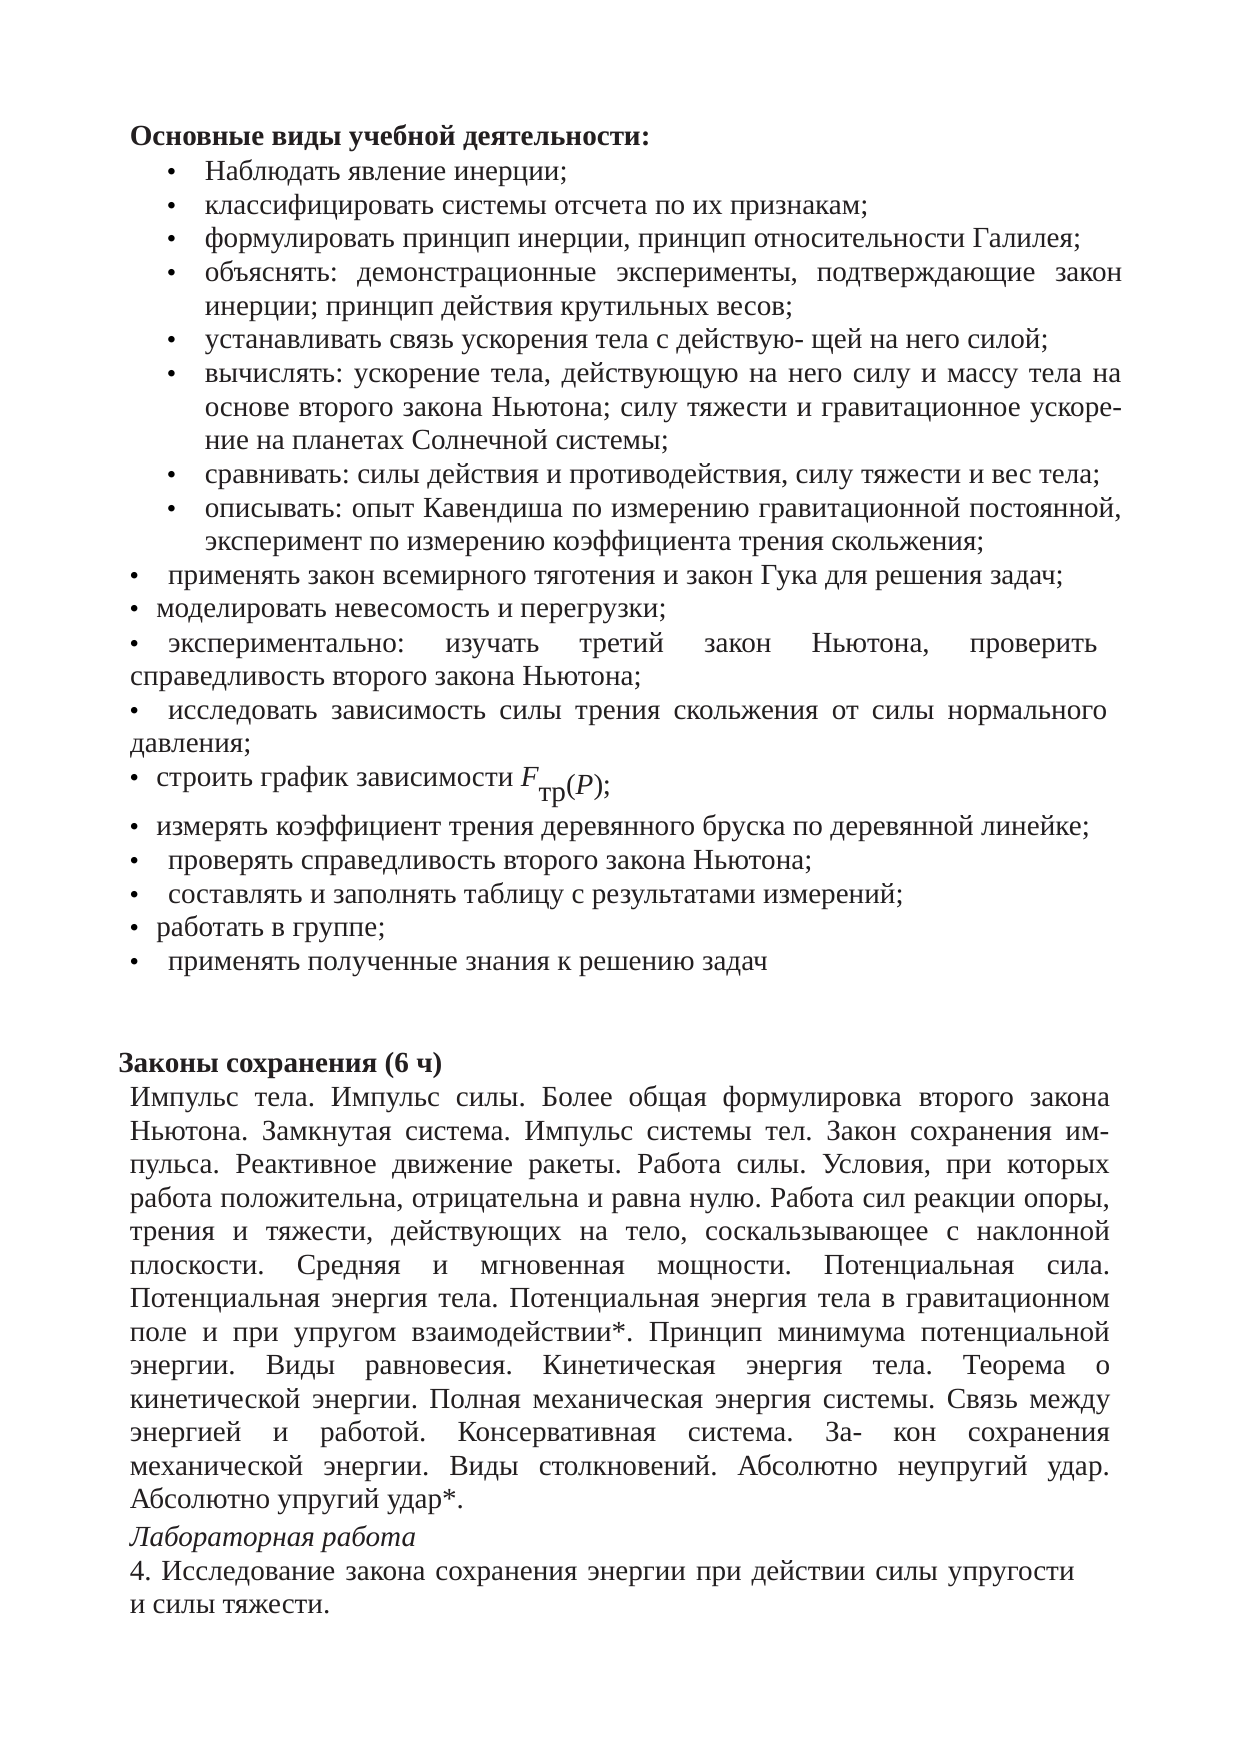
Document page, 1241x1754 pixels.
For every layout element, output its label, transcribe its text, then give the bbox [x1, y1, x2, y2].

text Лабораторная работа [129, 1519, 1122, 1552]
list измерять коэффициент трения деревянного бруска по деревянной линейке; [130, 808, 1122, 842]
list формулировать принцип инерции, принцип относительности Галилея; [167, 221, 1122, 254]
list составлять и заполнять таблицу с результатами измерений; [130, 876, 1105, 909]
text Основные виды учебной деятельности: [129, 118, 1112, 152]
list устанавливать связь ускорения тела с действую- щей на него силой; [167, 322, 1122, 355]
list Наблюдать явление инерции; [167, 153, 1122, 186]
list применять полученные знания к решению задач [130, 943, 1088, 977]
list моделировать невесомость и перегрузки; [130, 591, 1122, 624]
text Законы сохранения (6 ч) [118, 1045, 1122, 1079]
list экспериментально: изучать третий закон Ньютона, проверить справедливость второго закона Ньютона; [130, 625, 1097, 692]
list описывать: опыт Кавендиша по измерению гравитационной постоянной, эксперимент по измерению коэффициента трения скольжения; [167, 490, 1122, 557]
text Импульс тела. Импульс силы. Более общая формулировка второго закона Ньютона. Замкнутая система. Импульс системы тел. Закон сохранения им- пульса. Реактивное движение ракеты. Работа силы. Условия, при которых работа положительна, отрицательна и равна нулю. Работа сил реакции опоры, трения и тяжести, действующих на тело, соскальзывающее с наклонной плоскости. Средняя и мгновенная мощности. Потенциальная сила. Потенциальная энергия тела. Потенциальная энергия тела в гравитационном поле и при упругом взаимодействии*. Принцип минимума потенциальной энергии. Виды равновесия. Кинетическая энергия тела. Теорема о кинетической энергии. Полная механическая энергия системы. Связь между энергией и работой. Консервативная система. За- кон сохранения механической энергии. Виды столкновений. Абсолютно неупругий удар. Абсолютно упругий удар*. [129, 1079, 1110, 1515]
list исследовать зависимость силы трения скольжения от силы нормального давления; [130, 692, 1107, 759]
list сравнивать: силы действия и противодействия, силу тяжести и вес тела; [167, 456, 1122, 490]
list проверять справедливость второго закона Ньютона; [130, 842, 1103, 876]
list работать в группе; [130, 909, 1122, 943]
text 4. Исследование закона сохранения энергии при действии силы упругости и силы тяжести. [129, 1553, 1075, 1620]
list объяснять: демонстрационные эксперименты, подтверждающие закон инерции; принцип действия крутильных весов; [167, 254, 1122, 321]
list строить график зависимости Fтр(P); [130, 759, 1122, 808]
list вычислять: ускорение тела, действующую на него силу и массу тела на основе второго закона Ньютона; силу тяжести и гравитационное ускоре- ние на планетах Солнечной системы; [167, 355, 1122, 456]
list применять закон всемирного тяготения и закон Гука для решения задач; [130, 557, 1106, 591]
list классифицировать системы отсчета по их признакам; [167, 187, 1122, 220]
